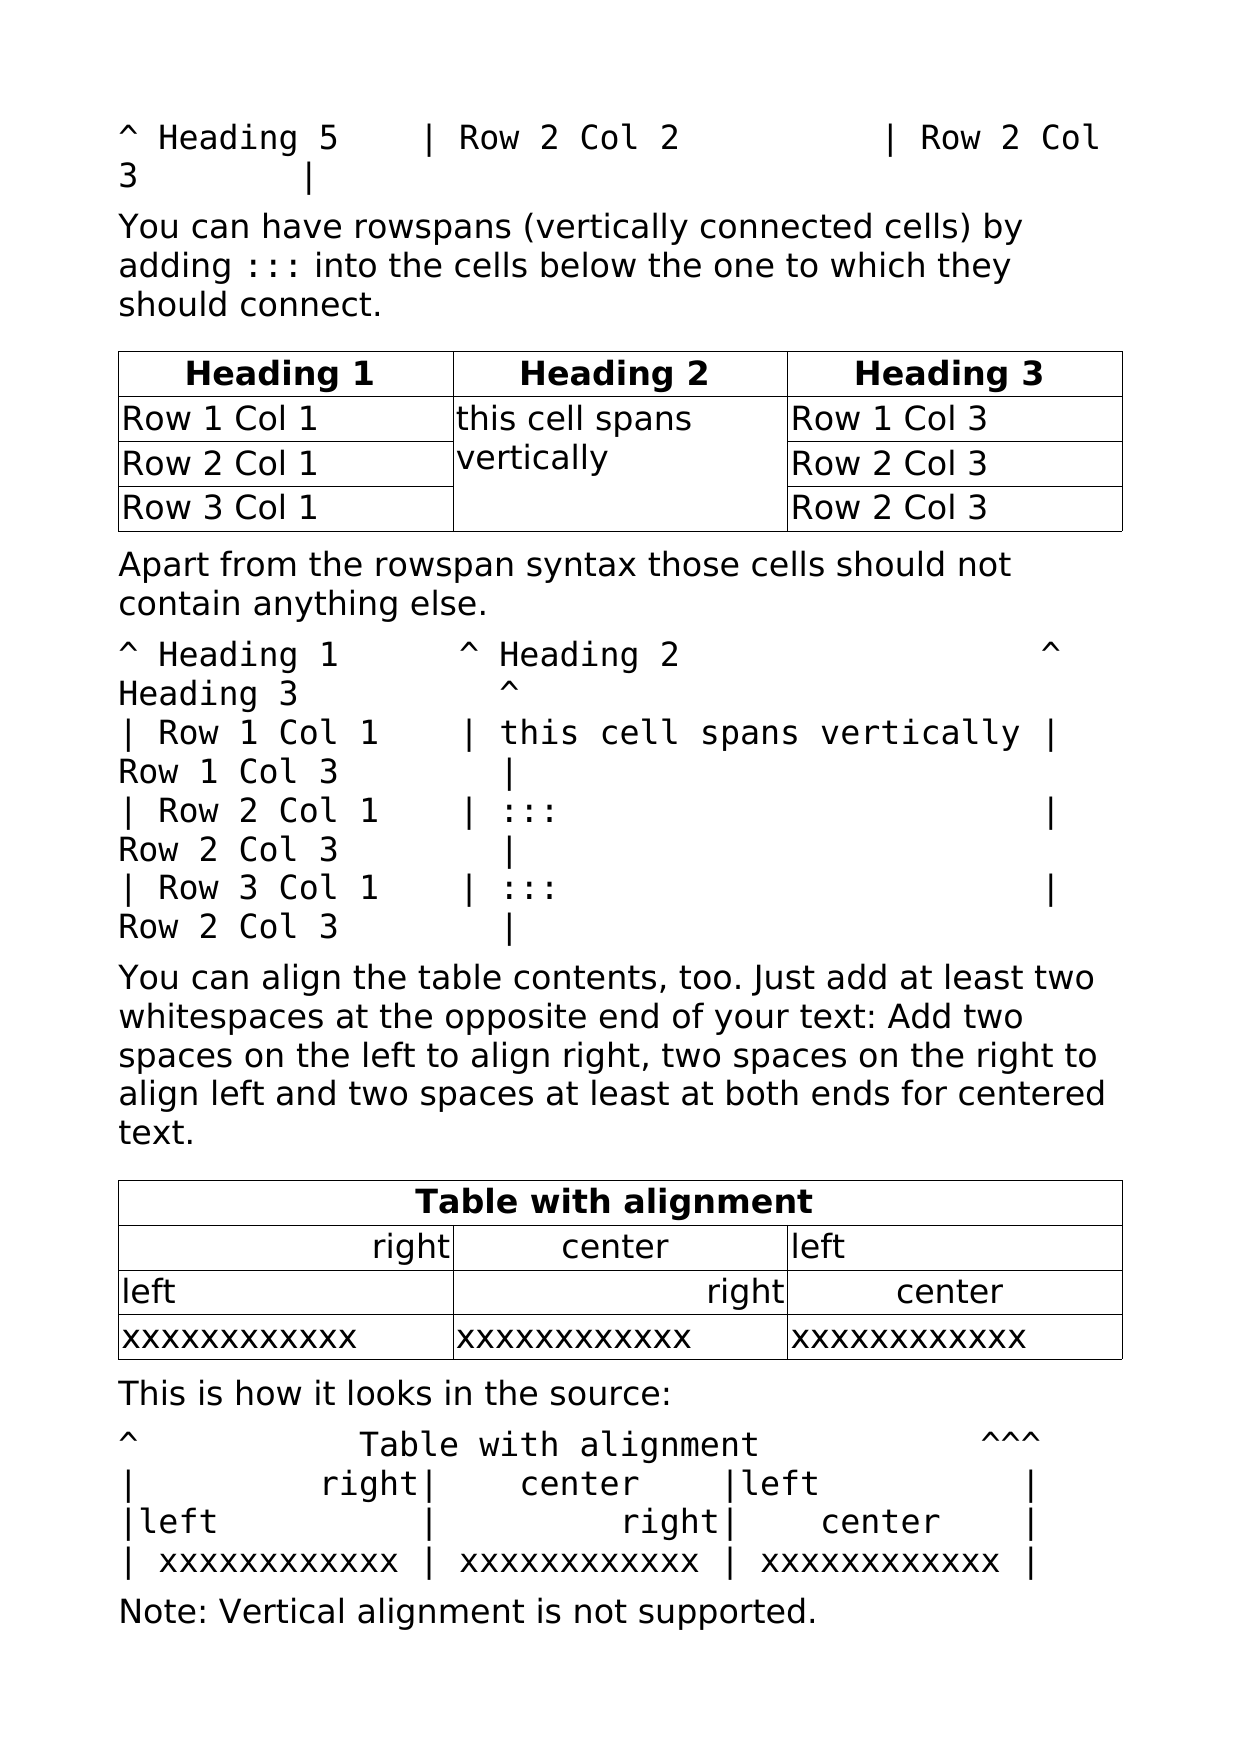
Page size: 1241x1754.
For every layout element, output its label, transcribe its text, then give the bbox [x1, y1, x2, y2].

table_cell xxxxxxxxxxxx [454, 1315, 787, 1359]
text ^ Heading 5 | Row 2 Col 2 | Row 2 Col 3 | [118, 118, 1122, 196]
table_cell center [788, 1271, 1122, 1314]
table_cell center [454, 1226, 787, 1269]
table_cell Row 2 Col 3 [788, 442, 1122, 486]
table_header Heading 1 [119, 352, 453, 396]
table_cell left [119, 1271, 453, 1314]
table_cell right [119, 1226, 453, 1269]
text ^ Heading 1 ^ Heading 2 ^ Heading 3 ^ | Row 1 Col 1 | this cell spans vertically | Row 1 Col 3 | | Row 2 Col 1 | ::: | Row 2 Col 3 | | Row 3 Col 1 | ::: | Row 2 Col 3 | [118, 636, 1122, 947]
text Note: Vertical alignment is not supported. [118, 1592, 1122, 1631]
table_cell Row 2 Col 3 [788, 487, 1122, 531]
table_cell xxxxxxxxxxxx [119, 1315, 453, 1359]
table_header Heading 3 [788, 352, 1122, 396]
table_cell Row 2 Col 1 [119, 442, 453, 486]
table_header Heading 2 [454, 352, 787, 396]
text You can align the table contents, too. Just add at least two whitespaces at the opposite end of your text: Add two spaces on the left to align right, two spaces on the right to align left and two spaces at least at both ends for centered text. [118, 958, 1122, 1153]
table_cell this cell spans vertically [454, 397, 787, 531]
table_header Table with alignment [119, 1181, 1122, 1225]
table_cell Row 1 Col 1 [119, 397, 453, 441]
table_cell xxxxxxxxxxxx [788, 1315, 1122, 1359]
text Apart from the rowspan syntax those cells should not contain anything else. [118, 546, 1122, 623]
table_cell right [454, 1271, 787, 1314]
table_cell Row 3 Col 1 [119, 487, 453, 531]
text You can have rowspans (vertically connected cells) by adding ::: into the cells below the one to which they should connect. [118, 208, 1122, 324]
text This is how it looks in the source: [118, 1374, 1122, 1413]
table_cell Row 1 Col 3 [788, 397, 1122, 441]
text ^ Table with alignment ^^^ | right| center |left | |left | right| center | | xxxxxxxxxxxx | xxxxxxxxxxxx | xxxxxxxxxxxx | [118, 1425, 1122, 1581]
table_cell left [788, 1226, 1122, 1269]
